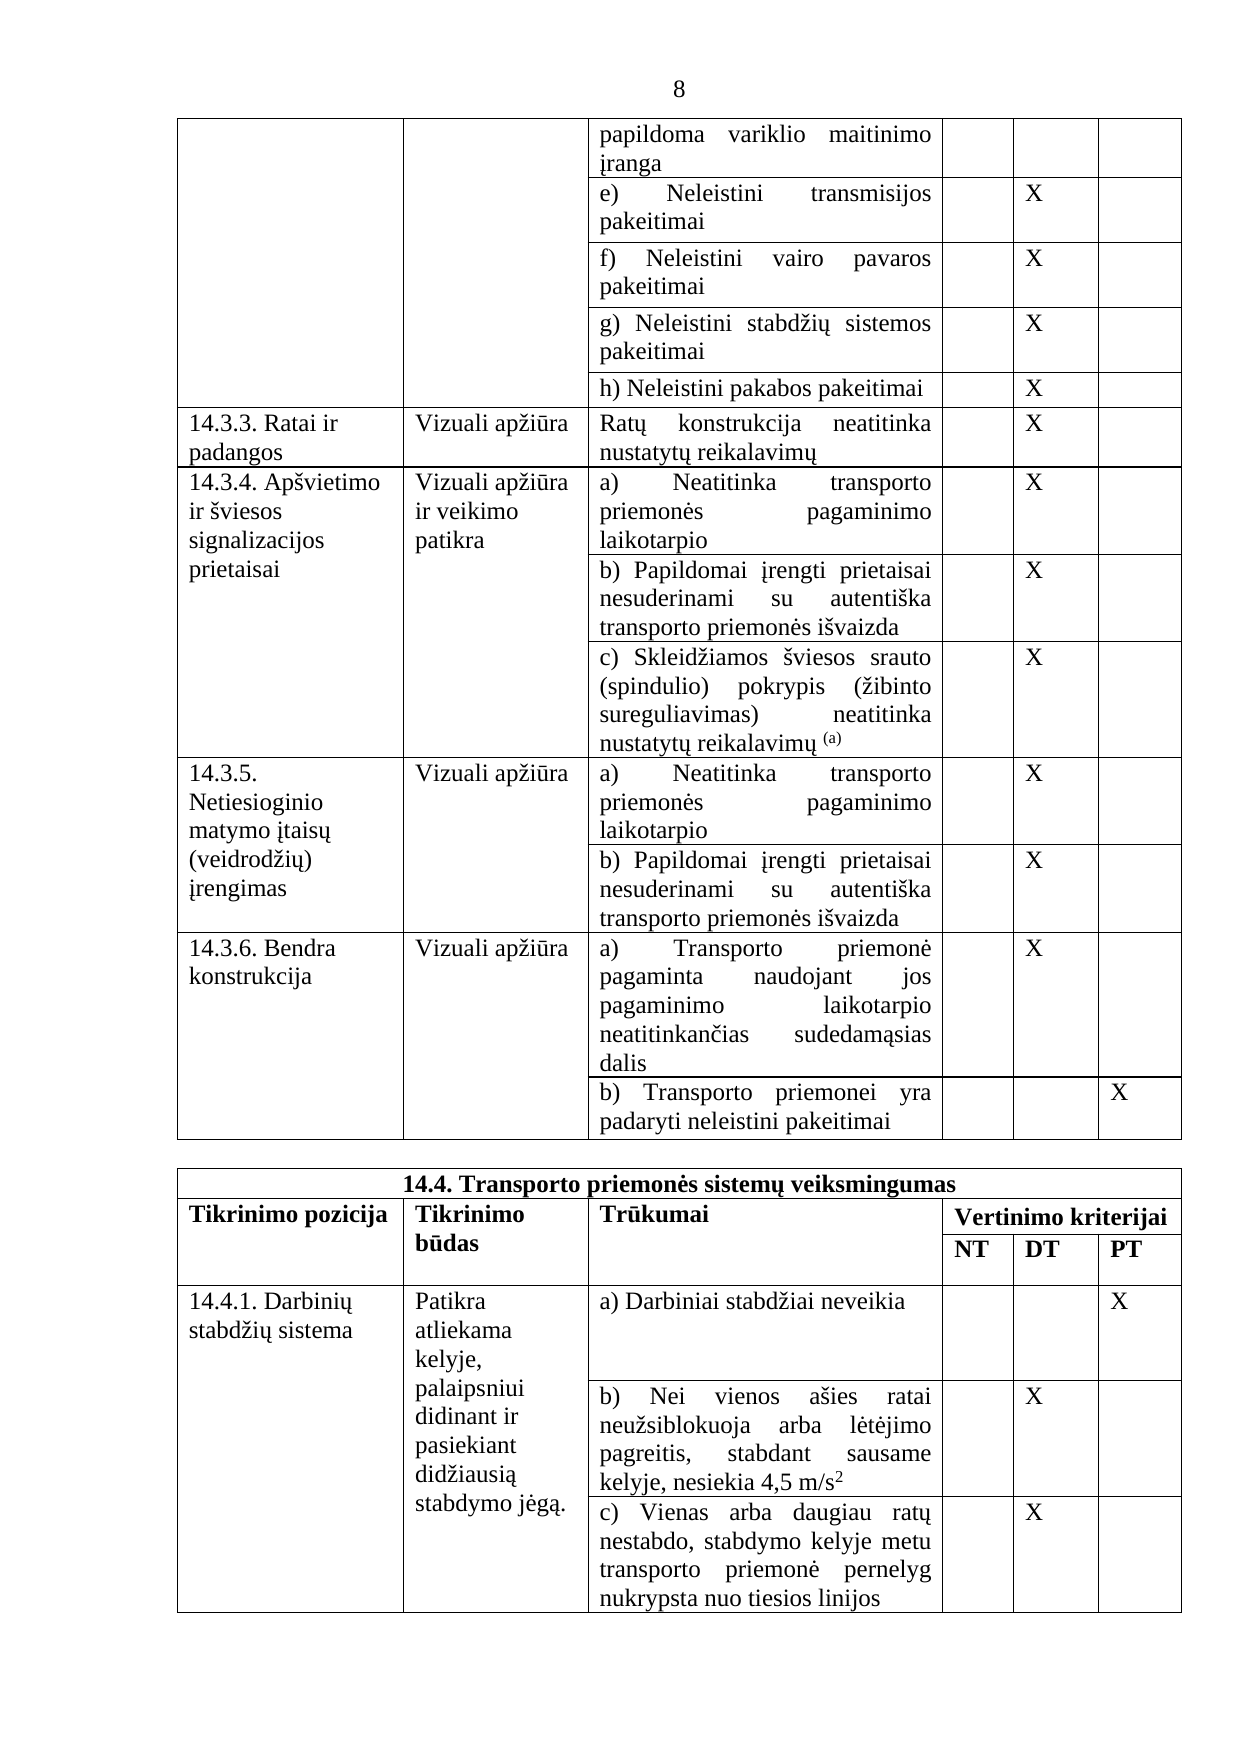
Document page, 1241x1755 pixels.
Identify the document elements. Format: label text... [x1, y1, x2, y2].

table_cell X [1014, 758, 1098, 844]
table_cell f) Neleistini vairo pavaros pakeitimai [589, 243, 942, 307]
table_cell [1099, 758, 1181, 844]
table_cell [943, 119, 1013, 177]
table_cell c) Skleidžiamos šviesos srauto (spindulio) pokrypis (žibinto sureguliavimas) neatitinka nustatytų reikalavimų (a) [589, 642, 942, 757]
table_cell [1099, 408, 1181, 466]
table_cell g) Neleistini stabdžių sistemos pakeitimai [589, 308, 942, 372]
table_cell Vizuali apžiūra [404, 408, 588, 466]
table_cell X [1014, 178, 1098, 242]
table_cell [943, 642, 1013, 757]
table_cell a) Darbiniai stabdžiai neveikia [589, 1286, 942, 1380]
table_cell [1099, 243, 1181, 307]
table_cell [943, 243, 1013, 307]
table_cell X [1014, 408, 1098, 466]
table_cell [943, 308, 1013, 372]
table_cell 14.3.4. Apšvietimo ir šviesos signalizacijos prietaisai [178, 468, 403, 757]
table_cell [943, 933, 1013, 1076]
table_cell [1099, 642, 1181, 757]
table_cell [1099, 555, 1181, 641]
table_cell a) Neatitinka transporto priemonės pagaminimo laikotarpio [589, 758, 942, 844]
table_cell DT [1014, 1235, 1098, 1285]
table_cell X [1014, 642, 1098, 757]
table_cell X [1014, 243, 1098, 307]
table_cell X [1014, 1497, 1098, 1612]
table_cell [943, 178, 1013, 242]
table_cell [943, 555, 1013, 641]
table_cell 14.3.3. Ratai ir padangos [178, 408, 403, 466]
table_cell [1099, 468, 1181, 554]
table_cell c) Vienas arba daugiau ratų nestabdo, stabdymo kelyje metu transporto priemonė pernelyg nukrypsta nuo tiesios linijos [589, 1497, 942, 1612]
table_cell [943, 1286, 1013, 1380]
table_cell X [1099, 1078, 1181, 1138]
table_cell Ratų konstrukcija neatitinka nustatytų reikalavimų [589, 408, 942, 466]
table_cell [1014, 119, 1098, 177]
table_cell X [1014, 308, 1098, 372]
table_cell Vertinimo kriterijai [943, 1199, 1181, 1233]
table_cell a) Transporto priemonė pagaminta naudojant jos pagaminimo laikotarpio neatitinkančias sudedamąsias dalis [589, 933, 942, 1076]
table_cell Vizuali apžiūra [404, 933, 588, 1138]
table_cell b) Nei vienos ašies ratai neužsiblokuoja arba lėtėjimo pagreitis, stabdant sausame kelyje, nesiekia 4,5 m/s2 [589, 1381, 942, 1496]
table_cell 14.3.6. Bendra konstrukcija [178, 933, 403, 1138]
table_cell [1014, 1286, 1098, 1380]
table_cell e) Neleistini transmisijos pakeitimai [589, 178, 942, 242]
table_cell [1099, 119, 1181, 177]
table_cell [1014, 1078, 1098, 1138]
table_cell Vizuali apžiūra ir veikimo patikra [404, 468, 588, 757]
table_cell papildoma variklio maitinimo įranga [589, 119, 942, 177]
table_cell NT [943, 1235, 1013, 1285]
table_cell [1099, 1497, 1181, 1612]
table_cell [943, 373, 1013, 407]
table_cell Patikra atliekama kelyje, palaipsniui didinant ir pasiekiant didžiausią stabdymo jėgą. [404, 1286, 588, 1612]
table_cell [943, 845, 1013, 932]
table_cell [404, 119, 588, 407]
table_cell [178, 119, 403, 407]
table_cell [943, 408, 1013, 466]
table_cell [1099, 178, 1181, 242]
table_cell PT [1099, 1235, 1181, 1285]
table_cell 14.3.5. Netiesioginio matymo įtaisų (veidrodžių) įrengimas [178, 758, 403, 932]
table_cell X [1014, 468, 1098, 554]
table_cell [1099, 933, 1181, 1076]
table_cell Tikrinimo pozicija [178, 1199, 403, 1285]
table_cell Vizuali apžiūra [404, 758, 588, 932]
table_cell [1099, 373, 1181, 407]
table_cell [1099, 308, 1181, 372]
table_cell [1099, 845, 1181, 932]
table_cell b) Papildomai įrengti prietaisai nesuderinami su autentiška transporto priemonės išvaizda [589, 555, 942, 641]
table_cell X [1099, 1286, 1181, 1380]
table_cell a) Neatitinka transporto priemonės pagaminimo laikotarpio [589, 468, 942, 554]
table_header 14.4. Transporto priemonės sistemų veiksmingumas [178, 1169, 1181, 1198]
table_cell [943, 1381, 1013, 1496]
table_cell [943, 1078, 1013, 1138]
table_cell X [1014, 373, 1098, 407]
table_cell 14.4.1. Darbinių stabdžių sistema [178, 1286, 403, 1612]
table_cell X [1014, 845, 1098, 932]
table_cell [943, 758, 1013, 844]
table_cell X [1014, 933, 1098, 1076]
table_cell X [1014, 1381, 1098, 1496]
table_cell b) Papildomai įrengti prietaisai nesuderinami su autentiška transporto priemonės išvaizda [589, 845, 942, 932]
table_cell Trūkumai [589, 1199, 942, 1285]
table_cell [943, 1497, 1013, 1612]
table_cell [943, 468, 1013, 554]
table_cell X [1014, 555, 1098, 641]
table_cell Tikrinimo būdas [404, 1199, 588, 1285]
table_cell b) Transporto priemonei yra padaryti neleistini pakeitimai [589, 1078, 942, 1138]
table_cell [1099, 1381, 1181, 1496]
table_cell h) Neleistini pakabos pakeitimai [589, 373, 942, 407]
